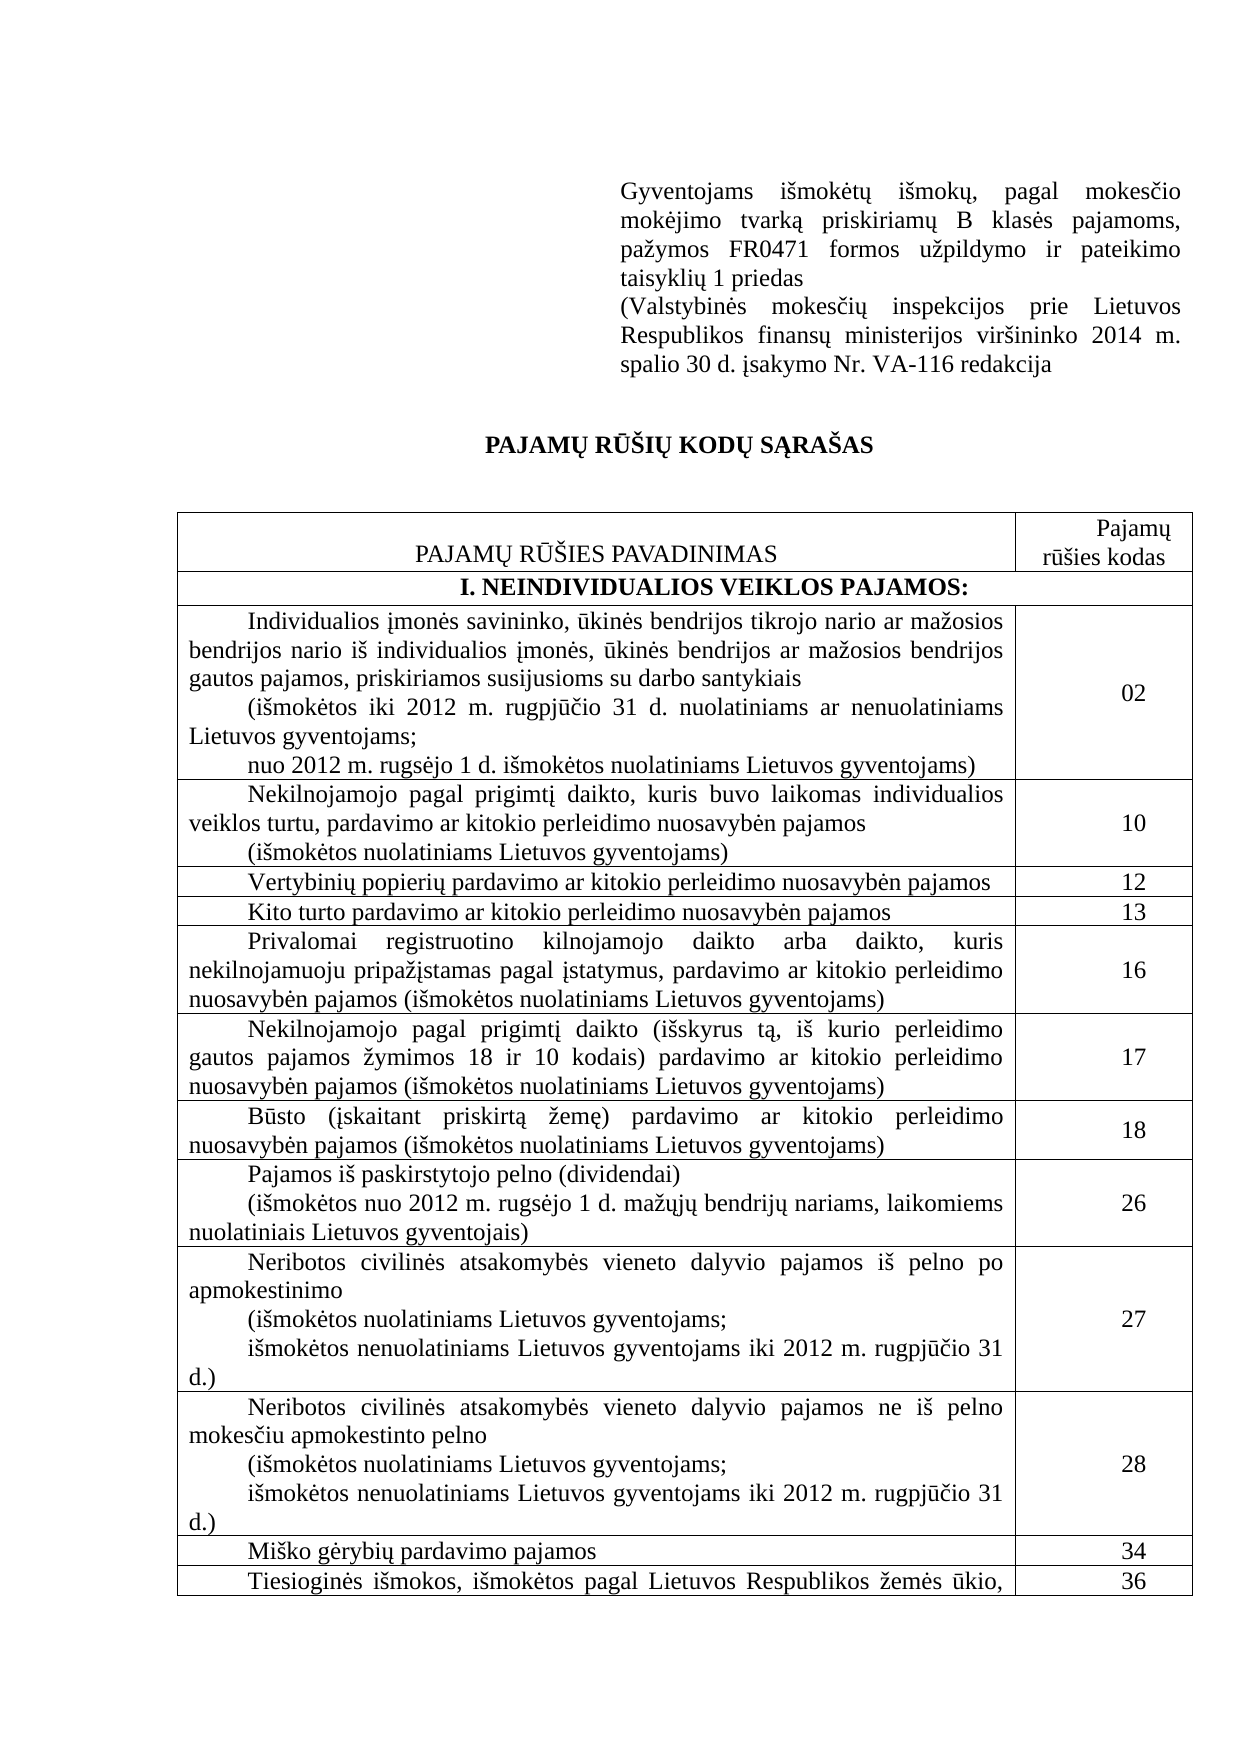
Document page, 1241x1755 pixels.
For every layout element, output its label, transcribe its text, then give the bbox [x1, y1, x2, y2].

table_cell I. NEINDIVIDUALIOS VEIKLOS PAJAMOS: [178, 572, 1192, 605]
table_cell 36 [1016, 1566, 1192, 1595]
table_cell 12 [1016, 867, 1192, 896]
table_cell Privalomai registruotino kilnojamojo daikto arba daikto, kuris nekilnojamuoju pripažįstamas pagal įstatymus, pardavimo ar kitokio perleidimo nuosavybėn pajamos (išmokėtos nuolatiniams Lietuvos gyventojams) [178, 926, 1015, 1013]
table_cell Tiesioginės išmokos, išmokėtos pagal Lietuvos Respublikos žemės ūkio, [178, 1566, 1015, 1595]
text Gyventojams išmokėtų išmokų, pagal mokesčio mokėjimo tvarką priskiriamų B klasės pajamoms, pažymos FR0471 formos užpildymo ir pateikimo taisyklių 1 priedas [620, 176, 1181, 291]
table_cell Nekilnojamojo pagal prigimtį daikto (išskyrus tą, iš kurio perleidimo gautos pajamos žymimos 18 ir 10 kodais) pardavimo ar kitokio perleidimo nuosavybėn pajamos (išmokėtos nuolatiniams Lietuvos gyventojams) [178, 1014, 1015, 1100]
table_cell 16 [1016, 926, 1192, 1013]
table_cell Pajamos iš paskirstytojo pelno (dividendai) (išmokėtos nuo 2012 m. rugsėjo 1 d. mažųjų bendrijų nariams, laikomiems nuolatiniais Lietuvos gyventojais) [178, 1160, 1015, 1246]
text PAJAMŲ RŪŠIŲ KODŲ SĄRAŠAS [177, 430, 1181, 459]
table_cell 17 [1016, 1014, 1192, 1100]
table_cell 02 [1016, 606, 1192, 778]
table_cell 26 [1016, 1160, 1192, 1246]
table_cell Neribotos civilinės atsakomybės vieneto dalyvio pajamos ne iš pelno mokesčiu apmokestinto pelno (išmokėtos nuolatiniams Lietuvos gyventojams; išmokėtos nenuolatiniams Lietuvos gyventojams iki 2012 m. rugpjūčio 31 d.) [178, 1392, 1015, 1535]
table_cell Nekilnojamojo pagal prigimtį daikto, kuris buvo laikomas individualios veiklos turtu, pardavimo ar kitokio perleidimo nuosavybėn pajamos (išmokėtos nuolatiniams Lietuvos gyventojams) [178, 780, 1015, 866]
table_cell Miško gėrybių pardavimo pajamos [178, 1536, 1015, 1565]
table_cell Kito turto pardavimo ar kitokio perleidimo nuosavybėn pajamos [178, 897, 1015, 925]
table_header Pajamų rūšies kodas [1016, 513, 1192, 571]
table_cell 18 [1016, 1101, 1192, 1158]
table_cell 10 [1016, 780, 1192, 866]
text (Valstybinės mokesčių inspekcijos prie Lietuvos Respublikos finansų ministerijos viršininko 2014 m. spalio 30 d. įsakymo Nr. VA-116 redakcija [620, 291, 1181, 378]
table_header Pajamų rūšies pavadinimas [178, 513, 1015, 571]
table_cell 34 [1016, 1536, 1192, 1565]
table_cell Neribotos civilinės atsakomybės vieneto dalyvio pajamos iš pelno po apmokestinimo (išmokėtos nuolatiniams Lietuvos gyventojams; išmokėtos nenuolatiniams Lietuvos gyventojams iki 2012 m. rugpjūčio 31 d.) [178, 1247, 1015, 1391]
table_cell 13 [1016, 897, 1192, 925]
table_cell Individualios įmonės savininko, ūkinės bendrijos tikrojo nario ar mažosios bendrijos nario iš individualios įmonės, ūkinės bendrijos ar mažosios bendrijos gautos pajamos, priskiriamos susijusioms su darbo santykiais (išmokėtos iki 2012 m. rugpjūčio 31 d. nuolatiniams ar nenuolatiniams Lietuvos gyventojams; nuo 2012 m. rugsėjo 1 d. išmokėtos nuolatiniams Lietuvos gyventojams) [178, 606, 1015, 778]
table_cell Vertybinių popierių pardavimo ar kitokio perleidimo nuosavybėn pajamos [178, 867, 1015, 896]
table_cell 28 [1016, 1392, 1192, 1535]
table_cell Būsto (įskaitant priskirtą žemę) pardavimo ar kitokio perleidimo nuosavybėn pajamos (išmokėtos nuolatiniams Lietuvos gyventojams) [178, 1101, 1015, 1158]
table_cell 27 [1016, 1247, 1192, 1391]
